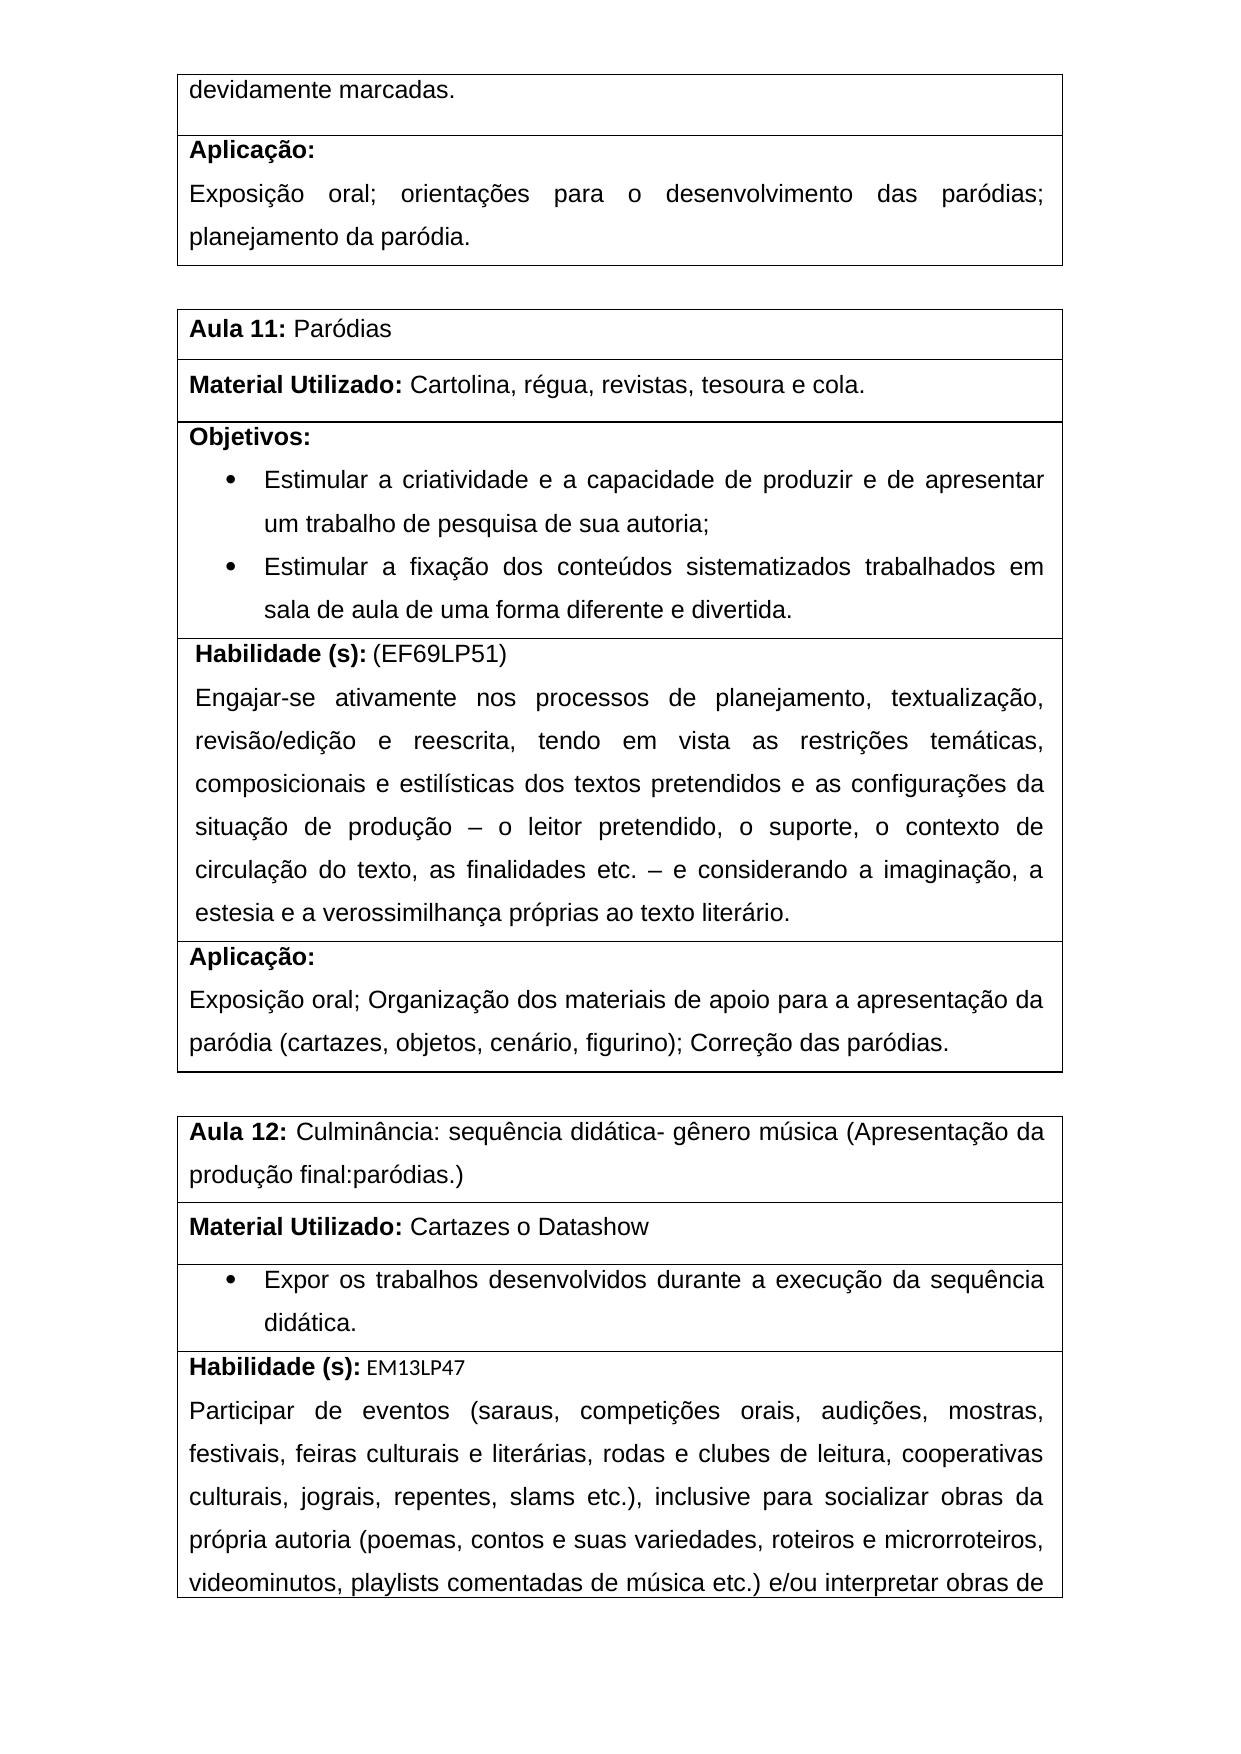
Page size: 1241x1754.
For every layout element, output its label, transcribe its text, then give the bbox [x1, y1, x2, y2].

table_cell Aplicação: Exposição oral; orientações para o desenvolvimento das paródias; planejamento da paródia. [178, 136, 1062, 265]
table_cell Habilidade (s): (EF69LP51) Engajar-se ativamente nos processos de planejamento, textualização, revisão/edição e reescrita, tendo em vista as restrições temáticas, composicionais e estilísticas dos textos pretendidos e as configurações da situação de produção – o leitor pretendido, o suporte, o contexto de circulação do texto, as finalidades etc. – e considerando a imaginação, a estesia e a verossimilhança próprias ao texto literário. [178, 639, 1062, 941]
table_cell Aplicação: Exposição oral; Organização dos materiais de apoio para a apresentação da paródia (cartazes, objetos, cenário, figurino); Correção das paródias. [178, 942, 1062, 1071]
table_cell Material Utilizado: Cartolina, régua, revistas, tesoura e cola. [178, 360, 1062, 421]
table_cell Expor os trabalhos desenvolvidos durante a execução da sequência didática. [178, 1265, 1062, 1351]
table_cell devidamente marcadas. [178, 75, 1062, 134]
table_header Aula 11: Paródias [178, 310, 1062, 359]
table_cell Material Utilizado: Cartazes o Datashow [178, 1203, 1062, 1264]
table_cell Habilidade (s): EM13LP47 Participar de eventos (saraus, competições orais, audições, mostras, festivais, feiras culturais e literárias, rodas e clubes de leitura, cooperativas culturais, jograis, repentes, slams etc.), inclusive para socializar obras da própria autoria (poemas, contos e suas variedades, roteiros e microrroteiros, videominutos, playlists comentadas de música etc.) e/ou interpretar obras de [178, 1352, 1062, 1597]
table_header Aula 12: Culminância: sequência didática- gênero música (Apresentação da produção final:paródias.) [178, 1117, 1062, 1202]
table_cell Objetivos: Estimular a criatividade e a capacidade de produzir e de apresentar um trabalho de pesquisa de sua autoria; Estimular a fixação dos conteúdos sistematizados trabalhados em sala de aula de uma forma diferente e divertida. [178, 423, 1062, 638]
